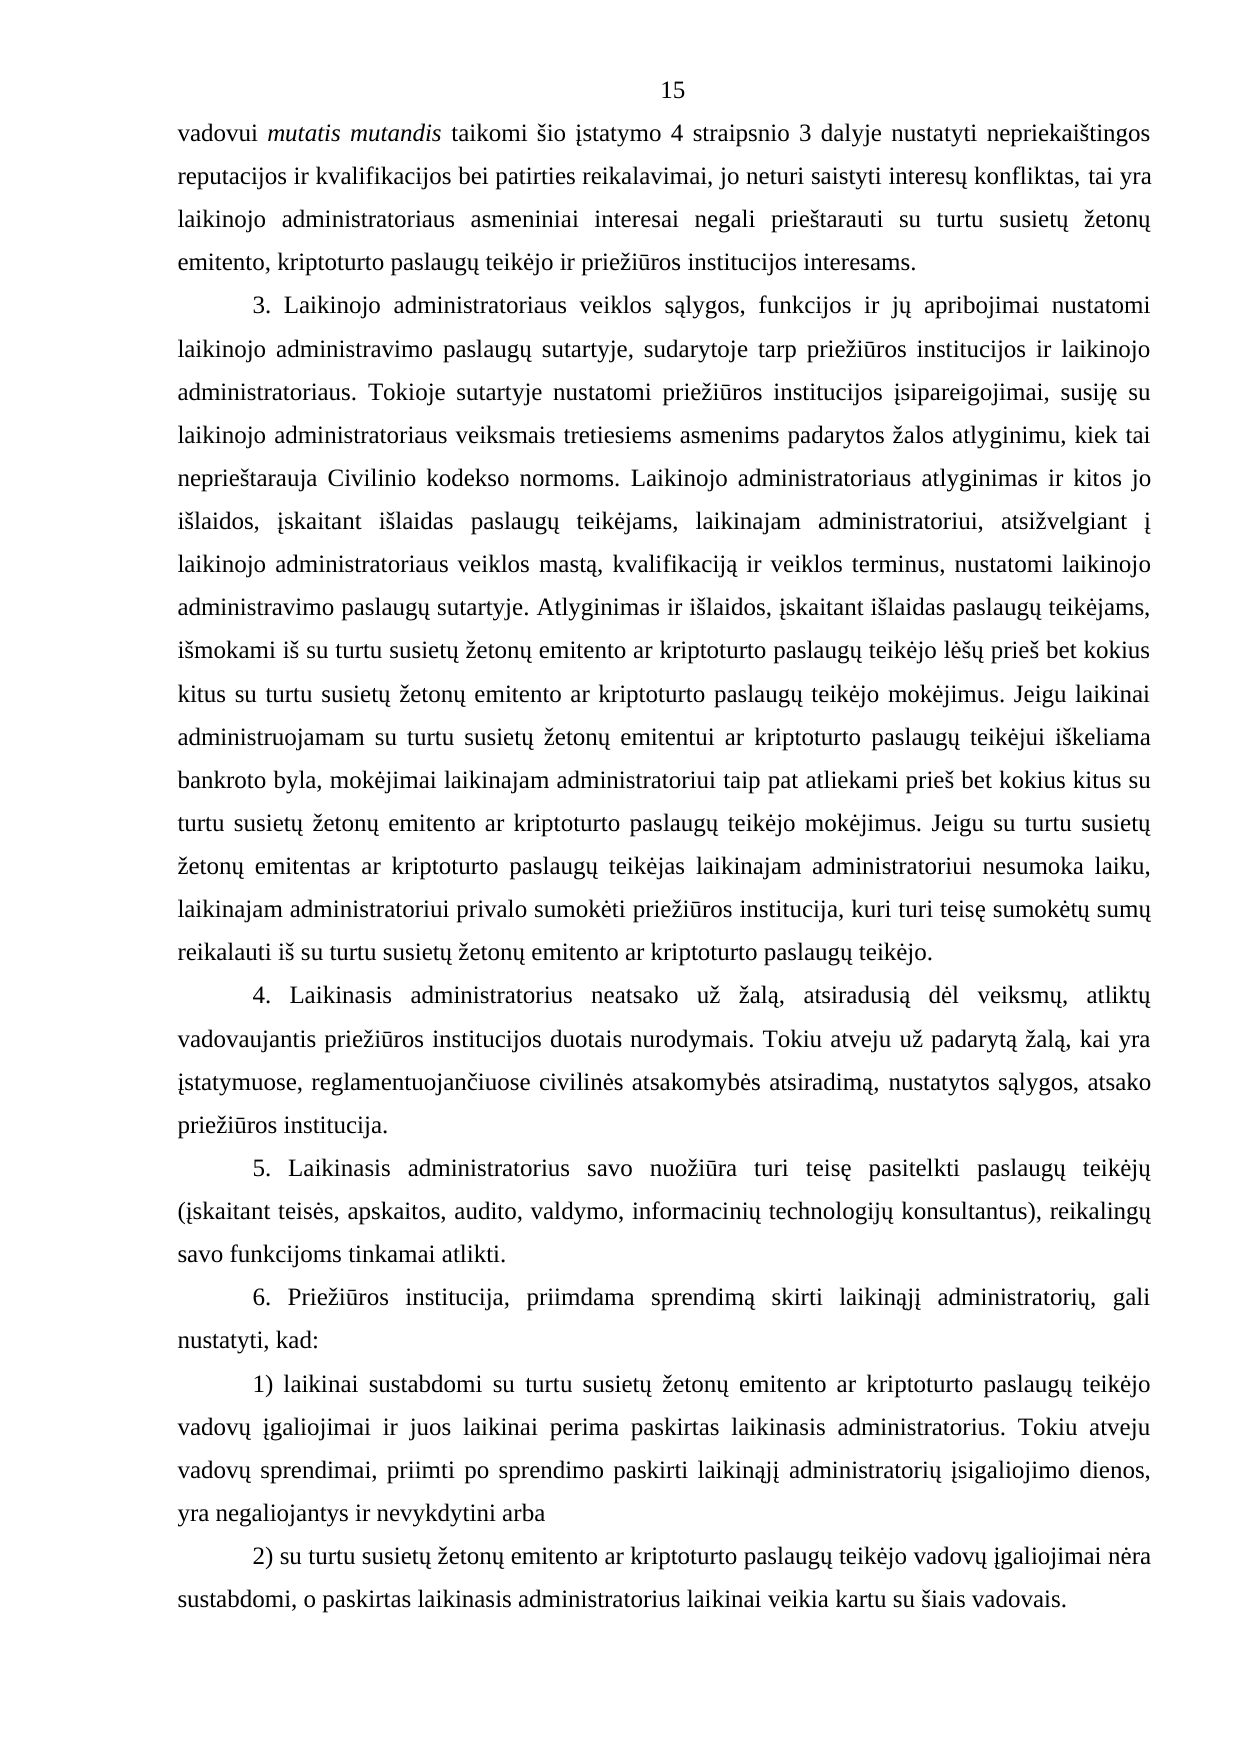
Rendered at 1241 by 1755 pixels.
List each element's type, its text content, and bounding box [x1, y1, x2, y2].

text 4. Laikinasis administratorius neatsako už žalą, atsiradusią dėl veiksmų, atliktų vadovaujantis priežiūros institucijos duotais nurodymais. Tokiu atveju už padarytą žalą, kai yra įstatymuose, reglamentuojančiuose civilinės atsakomybės atsiradimą, nustatytos sąlygos, atsako priežiūros institucija. [177, 981, 1152, 1139]
text 2) su turtu susietų žetonų emitento ar kriptoturto paslaugų teikėjo vadovų įgaliojimai nėra sustabdomi, o paskirtas laikinasis administratorius laikinai veikia kartu su šiais vadovais. [177, 1541, 1152, 1613]
text 6. Priežiūros institucija, priimdama sprendimą skirti laikinąjį administratorių, gali nustatyti, kad: [177, 1282, 1152, 1354]
text 5. Laikinasis administratorius savo nuožiūra turi teisę pasitelkti paslaugų teikėjų (įskaitant teisės, apskaitos, audito, valdymo, informacinių technologijų konsultantus), reikalingų savo funkcijoms tinkamai atlikti. [177, 1153, 1152, 1268]
text 3. Laikinojo administratoriaus veiklos sąlygos, funkcijos ir jų apribojimai nustatomi laikinojo administravimo paslaugų sutartyje, sudarytoje tarp priežiūros institucijos ir laikinojo administratoriaus. Tokioje sutartyje nustatomi priežiūros institucijos įsipareigojimai, susiję su laikinojo administratoriaus veiksmais tretiesiems asmenims padarytos žalos atlyginimu, kiek tai neprieštarauja Civilinio kodekso normoms. Laikinojo administratoriaus atlyginimas ir kitos jo išlaidos, įskaitant išlaidas paslaugų teikėjams, laikinajam administratoriui, atsižvelgiant į laikinojo administratoriaus veiklos mastą, kvalifikaciją ir veiklos terminus, nustatomi laikinojo administravimo paslaugų sutartyje. Atlyginimas ir išlaidos, įskaitant išlaidas paslaugų teikėjams, išmokami iš su turtu susietų žetonų emitento ar kriptoturto paslaugų teikėjo lėšų prieš bet kokius kitus su turtu susietų žetonų emitento ar kriptoturto paslaugų teikėjo mokėjimus. Jeigu laikinai administruojamam su turtu susietų žetonų emitentui ar kriptoturto paslaugų teikėjui iškeliama bankroto byla, mokėjimai laikinajam administratoriui taip pat atliekami prieš bet kokius kitus su turtu susietų žetonų emitento ar kriptoturto paslaugų teikėjo mokėjimus. Jeigu su turtu susietų žetonų emitentas ar kriptoturto paslaugų teikėjas laikinajam administratoriui nesumoka laiku, laikinajam administratoriui privalo sumokėti priežiūros institucija, kuri turi teisę sumokėtų sumų reikalauti iš su turtu susietų žetonų emitento ar kriptoturto paslaugų teikėjo. [177, 291, 1152, 966]
text 1) laikinai sustabdomi su turtu susietų žetonų emitento ar kriptoturto paslaugų teikėjo vadovų įgaliojimai ir juos laikinai perima paskirtas laikinasis administratorius. Tokiu atveju vadovų sprendimai, priimti po sprendimo paskirti laikinąjį administratorių įsigaliojimo dienos, yra negaliojantys ir nevykdytini arba [177, 1369, 1152, 1527]
text vadovui mutatis mutandis taikomi šio įstatymo 4 straipsnio 3 dalyje nustatyti nepriekaištingos reputacijos ir kvalifikacijos bei patirties reikalavimai, jo neturi saistyti interesų konfliktas, tai yra laikinojo administratoriaus asmeniniai interesai negali prieštarauti su turtu susietų žetonų emitento, kriptoturto paslaugų teikėjo ir priežiūros institucijos interesams. [177, 118, 1152, 276]
